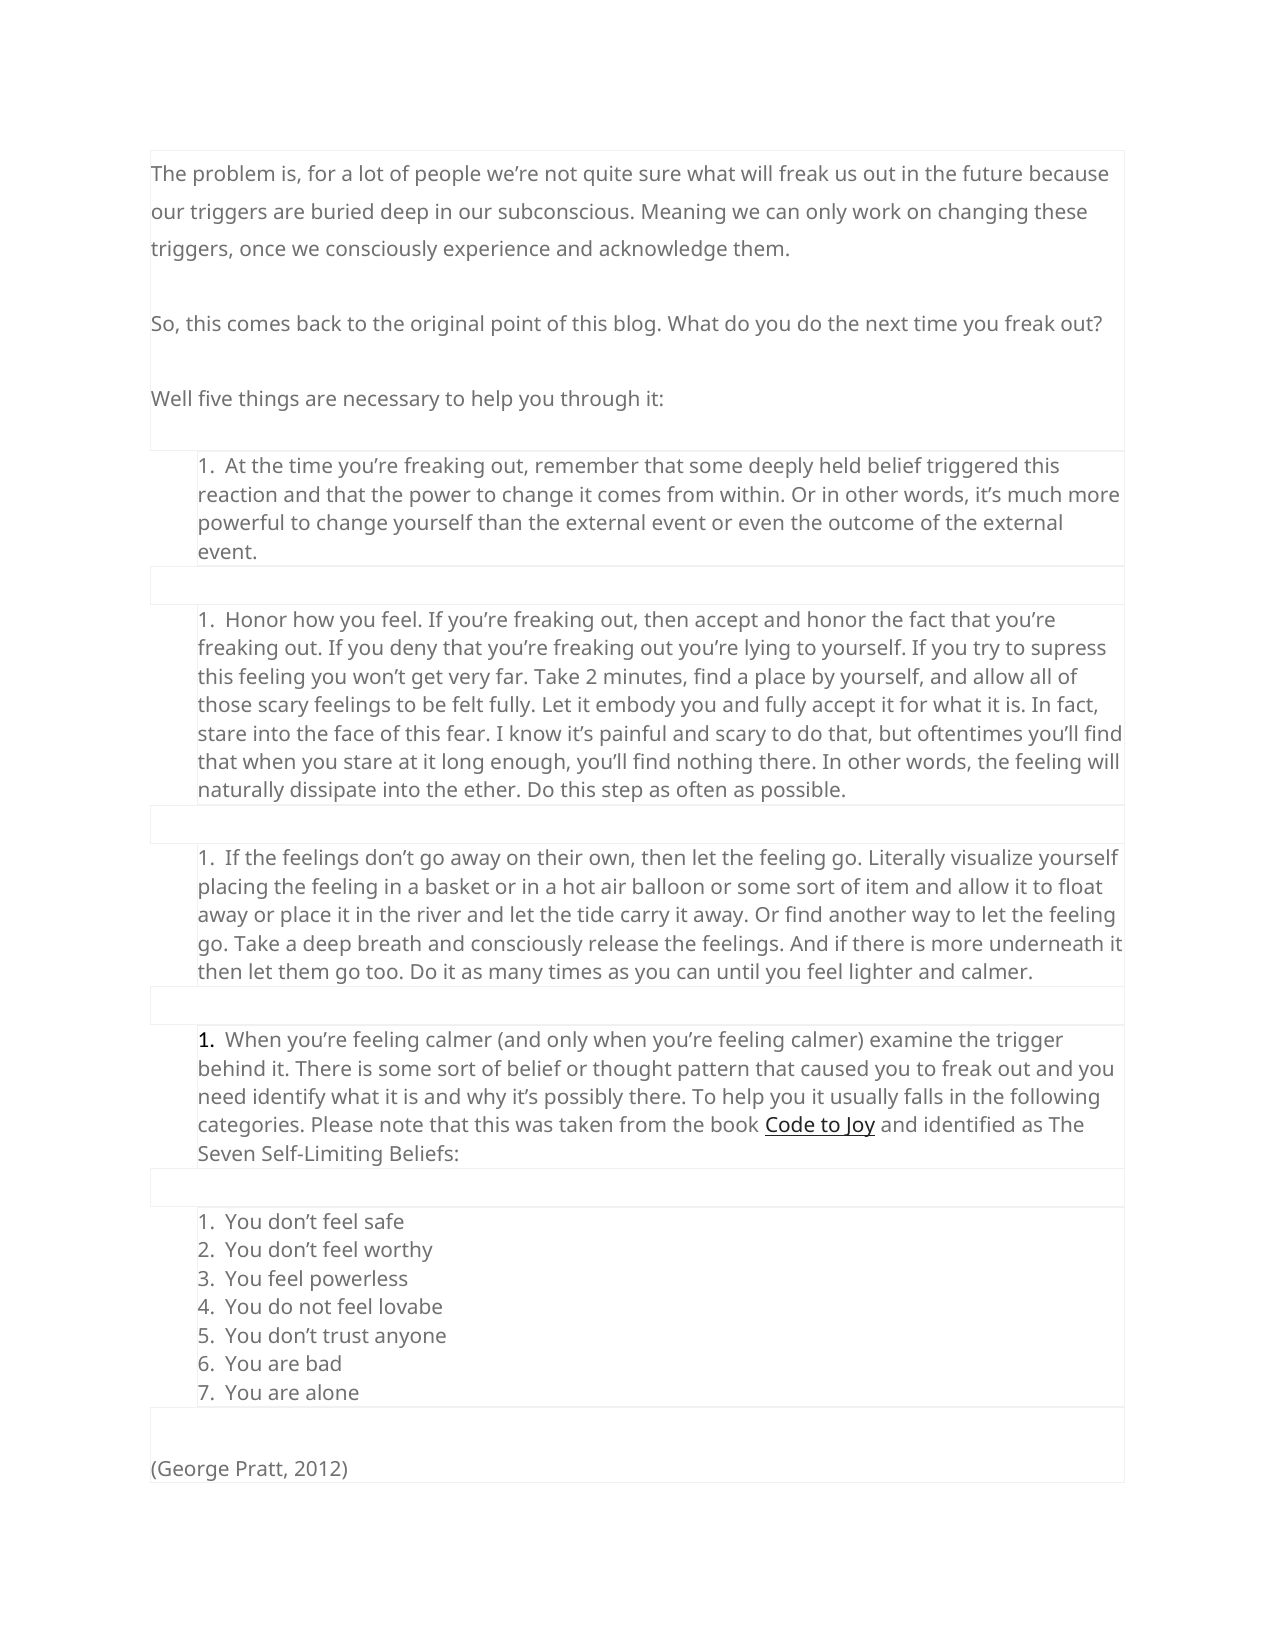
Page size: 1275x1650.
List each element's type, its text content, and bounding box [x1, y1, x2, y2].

list You don’t trust anyone [198, 1320, 1124, 1349]
list You do not feel lovabe [198, 1292, 1124, 1320]
text So, this comes back to the original point of this blog. What do you do the next time you freak out? [151, 300, 1124, 337]
list You don’t feel safe [198, 1208, 1124, 1235]
list You feel powerless [198, 1263, 1124, 1292]
list You are bad [198, 1349, 1124, 1377]
list You don’t feel worthy [198, 1235, 1124, 1263]
list Honor how you feel. If you’re freaking out, then accept and honor the fact that you’re freaking out. If you deny that you’re freaking out you’re lying to yourself. If you try to supress this feeling you won’t get very far. Take 2 minutes, find a place by yourself, and allow all of those scary feelings to be felt fully. Let it embody you and fully accept it for what it is. In fact, stare into the face of this fear. I know it’s painful and scary to do that, but oftentimes you’ll find that when you stare at it long enough, you’ll find nothing there. In other words, the feeling will naturally dissipate into the ether. Do this step as often as possible. [198, 605, 1124, 804]
list If the feelings don’t go away on their own, then let the feeling go. Literally visualize yourself placing the feeling in a basket or in a hot air balloon or some sort of item and allow it to float away or place it in the river and let the tide carry it away. Or find another way to let the feeling go. Take a deep breath and consciously release the feelings. And if there is more underneath it then let them go too. Do it as many times as you can until you feel lighter and calmer. [198, 844, 1124, 986]
list At the time you’re freaking out, remember that some deeply held belief triggered this reaction and that the power to change it comes from within. Or in other words, it’s much more powerful to change yourself than the external event or even the outcome of the external event. [198, 452, 1124, 565]
list You are alone [198, 1377, 1124, 1406]
text Well five things are necessary to help you through it: [151, 375, 1124, 412]
text The problem is, for a lot of people we’re not quite sure what will freak us out in the future because our triggers are buried deep in our subconscious. Meaning we can only work on changing these triggers, once we consciously experience and acknowledge them. [151, 151, 1124, 262]
list When you’re feeling calmer (and only when you’re feeling calmer) examine the trigger behind it. There is some sort of belief or thought pattern that caused you to freak out and you need identify what it is and why it’s possibly there. To help you it usually falls in the following categories. Please note that this was taken from the book Code to Joy and identified as The Seven Self-Limiting Beliefs: [198, 1026, 1124, 1168]
text (George Pratt, 2012) [151, 1444, 1124, 1482]
